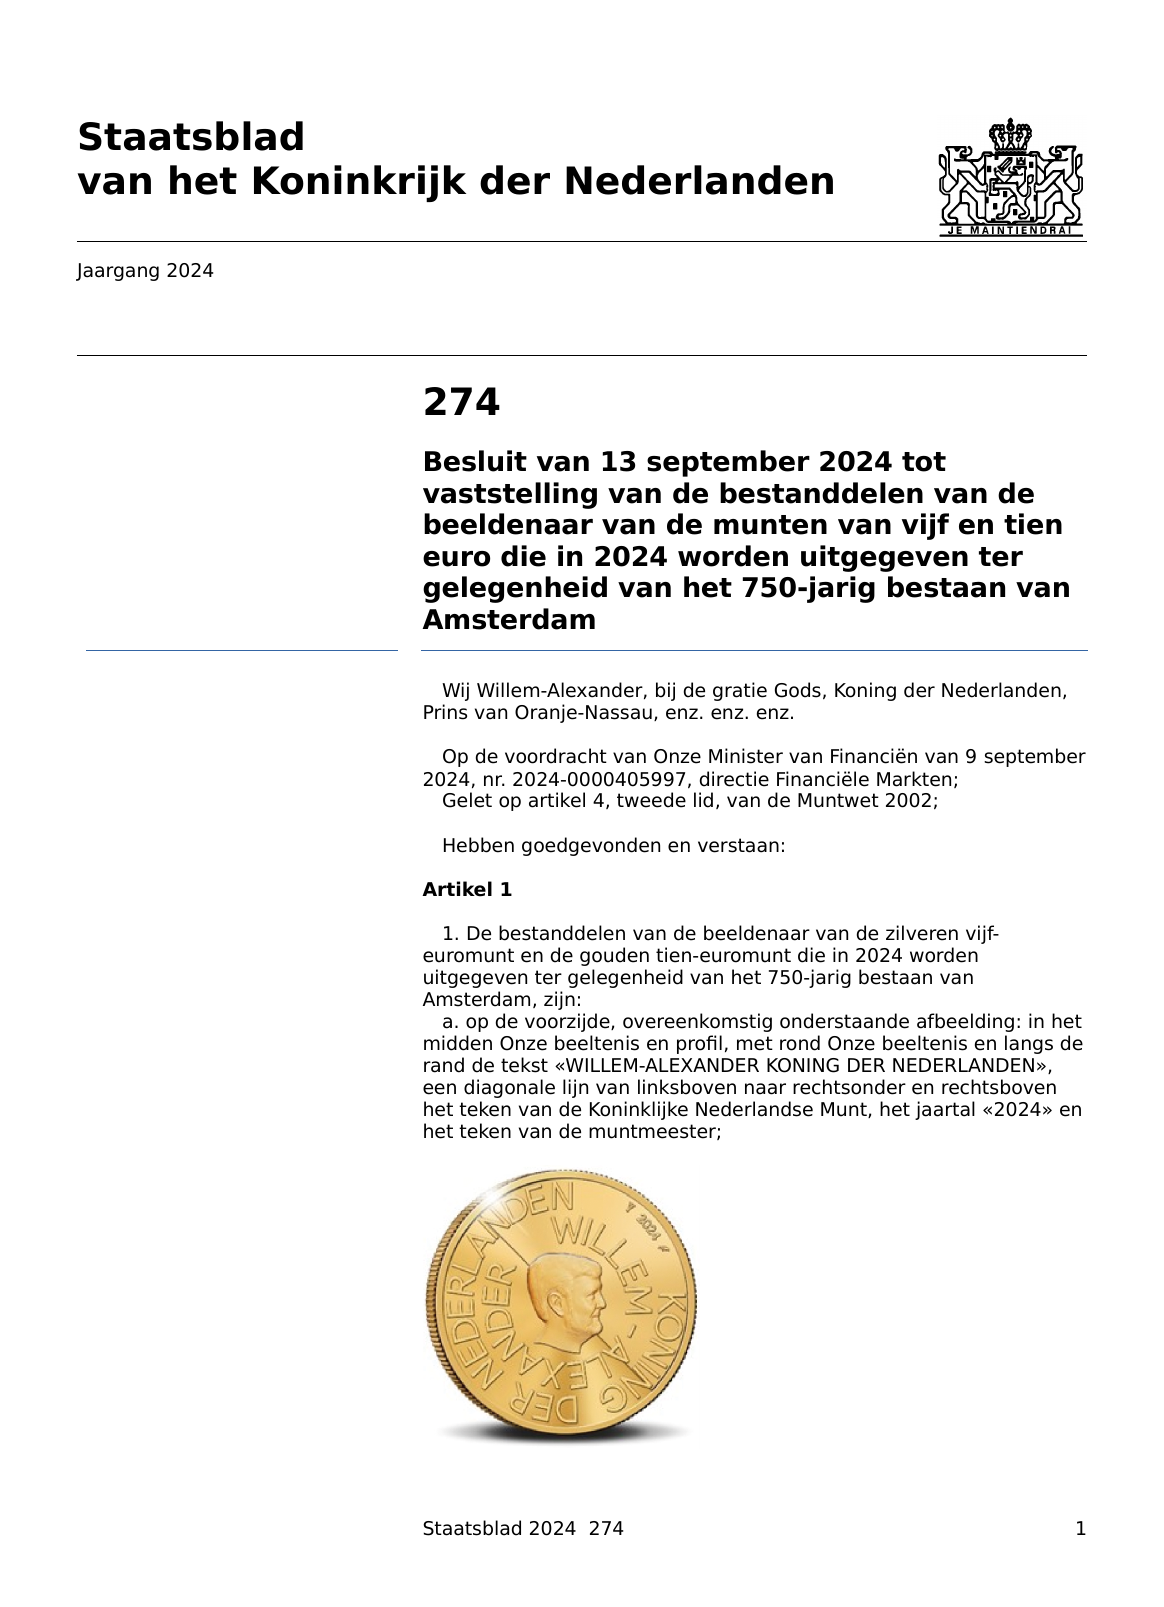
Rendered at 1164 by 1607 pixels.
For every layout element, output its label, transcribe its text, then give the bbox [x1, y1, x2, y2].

text a. op de voorzijde, overeenkomstig onderstaande afbeelding: in het midden Onze beeltenis en profil, met rond Onze beeltenis en langs de rand de tekst «WILLEM-ALEXANDER KONING DER NEDERLANDEN», een diagonale lijn van linksboven naar rechtsonder en rechtsboven het teken van de Koninklijke Nederlandse Munt, het jaartal «2024» en het teken van de muntmeester; [422, 1011, 1087, 1143]
text Besluit van 13 september 2024 tot vaststelling van de bestanddelen van de beeldenaar van de munten van vijf en tien euro die in 2024 worden uitgegeven ter gelegenheid van het 750-jarig bestaan van Amsterdam [422, 447, 1087, 636]
text Wij Willem-Alexander, bij de gratie Gods, Koning der Nederlanden, Prins van Oranje-Nassau, enz. enz. enz. [422, 680, 1087, 724]
table_header [886, 100, 1087, 241]
picture [936, 115, 1087, 240]
text Hebben goedgevonden en verstaan: [422, 834, 1087, 857]
text 1. De bestanddelen van de beeldenaar van de zilveren vijf-euromunt en de gouden tien-euromunt die in 2024 worden uitgegeven ter gelegenheid van het 750-jarig bestaan van Amsterdam, zijn: [422, 923, 1087, 1011]
subtitle 274 [422, 381, 1087, 424]
subtitle Artikel 1 [422, 879, 1087, 901]
picture [422, 1165, 700, 1449]
text Gelet op artikel 4, tweede lid, van de Muntwet 2002; [422, 790, 1087, 812]
text Op de voordracht van Onze Minister van Financiën van 9 september 2024, nr. 2024-0000405997, directie Financiële Markten; [422, 746, 1087, 790]
table_cell Jaargang 2024 [77, 242, 1087, 355]
table_header Staatsblad van het Koninkrijk der Nederlanden [77, 100, 886, 241]
